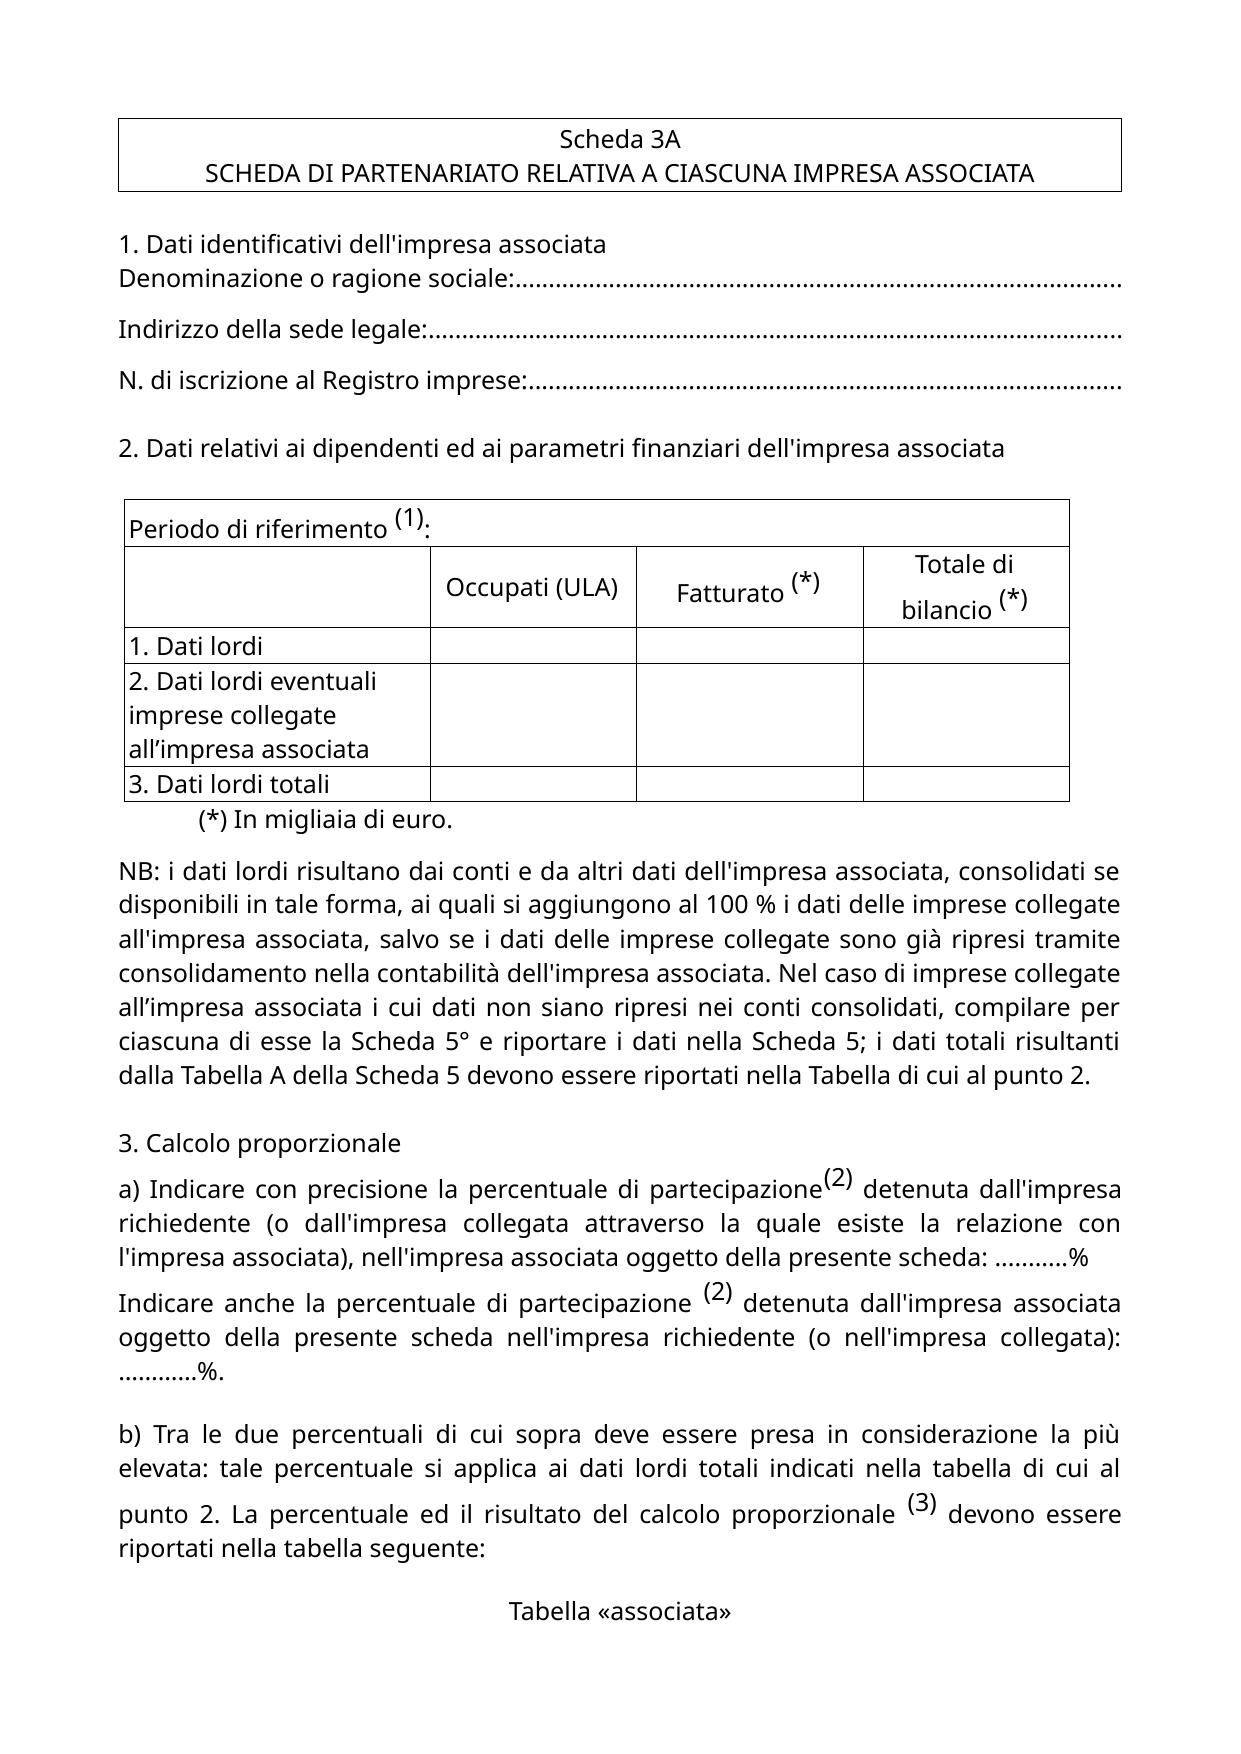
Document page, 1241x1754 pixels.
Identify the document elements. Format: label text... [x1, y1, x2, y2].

text a) Indicare con precisione la percentuale di partecipazione(2) detenuta dall'impresa richiedente (o dall'impresa collegata attraverso la quale esiste la relazione con l'impresa associata), nell'impresa associata oggetto della presente scheda: ...........% [118, 1160, 1122, 1274]
text 3. Calcolo proporzionale [118, 1126, 1122, 1160]
table_cell [864, 628, 1069, 662]
table_cell 1. Dati lordi [125, 628, 430, 662]
table_cell Occupati (ULA) [431, 547, 636, 627]
table_cell [864, 767, 1069, 801]
table_cell [431, 628, 636, 662]
text N. di iscrizione al Registro imprese: [118, 363, 1122, 397]
text NB: i dati lordi risultano dai conti e da altri dati dell'impresa associata, consolidati se disponibili in tale forma, ai quali si aggiungono al 100 % i dati delle imprese collegate all'impresa associata, salvo se i dati delle imprese collegate sono già ripresi tramite consolidamento nella contabilità dell'impresa associata. Nel caso di imprese collegate all’impresa associata i cui dati non siano ripresi nei conti consolidati, compilare per ciascuna di esse la Scheda 5° e riportare i dati nella Scheda 5; i dati totali risultanti dalla Tabella A della Scheda 5 devono essere riportati nella Tabella di cui al punto 2. [118, 853, 1122, 1092]
text Indicare anche la percentuale di partecipazione (2) detenuta dall'impresa associata oggetto della presente scheda nell'impresa richiedente (o nell'impresa collegata): …………%. [118, 1274, 1122, 1388]
table_cell [864, 664, 1069, 766]
text Indirizzo della sede legale: [118, 312, 1122, 346]
table_cell 2. Dati lordi eventuali imprese collegate all’impresa associata [125, 664, 430, 766]
text Scheda 3A [119, 119, 1121, 152]
text 2. Dati relativi ai dipendenti ed ai parametri finanziari dell'impresa associata [118, 431, 1122, 465]
text Tabella «associata» [118, 1593, 1122, 1627]
text Denominazione o ragione sociale: [118, 261, 1122, 295]
table_cell [431, 767, 636, 801]
table_header Periodo di riferimento (1): [125, 500, 1069, 546]
table_cell Totale di bilancio (*) [864, 547, 1069, 627]
table_cell Fatturato (*) [637, 547, 863, 627]
table_cell 3. Dati lordi totali [125, 767, 430, 801]
text 1. Dati identificativi dell'impresa associata [118, 227, 1122, 261]
table_cell [637, 767, 863, 801]
table_cell [431, 664, 636, 766]
text b) Tra le due percentuali di cui sopra deve essere presa in considerazione la più elevata: tale percentuale si applica ai dati lordi totali indicati nella tabella di cui al punto 2. La percentuale ed il risultato del calcolo proporzionale (3) devono essere riportati nella tabella seguente: [118, 1417, 1122, 1565]
table_cell [637, 664, 863, 766]
text SCHEDA DI PARTENARIATO RELATIVA A CIASCUNA IMPRESA ASSOCIATA [119, 152, 1121, 191]
table_cell [125, 547, 430, 627]
table_cell [637, 628, 863, 662]
text (*) In migliaia di euro. [118, 802, 1122, 836]
